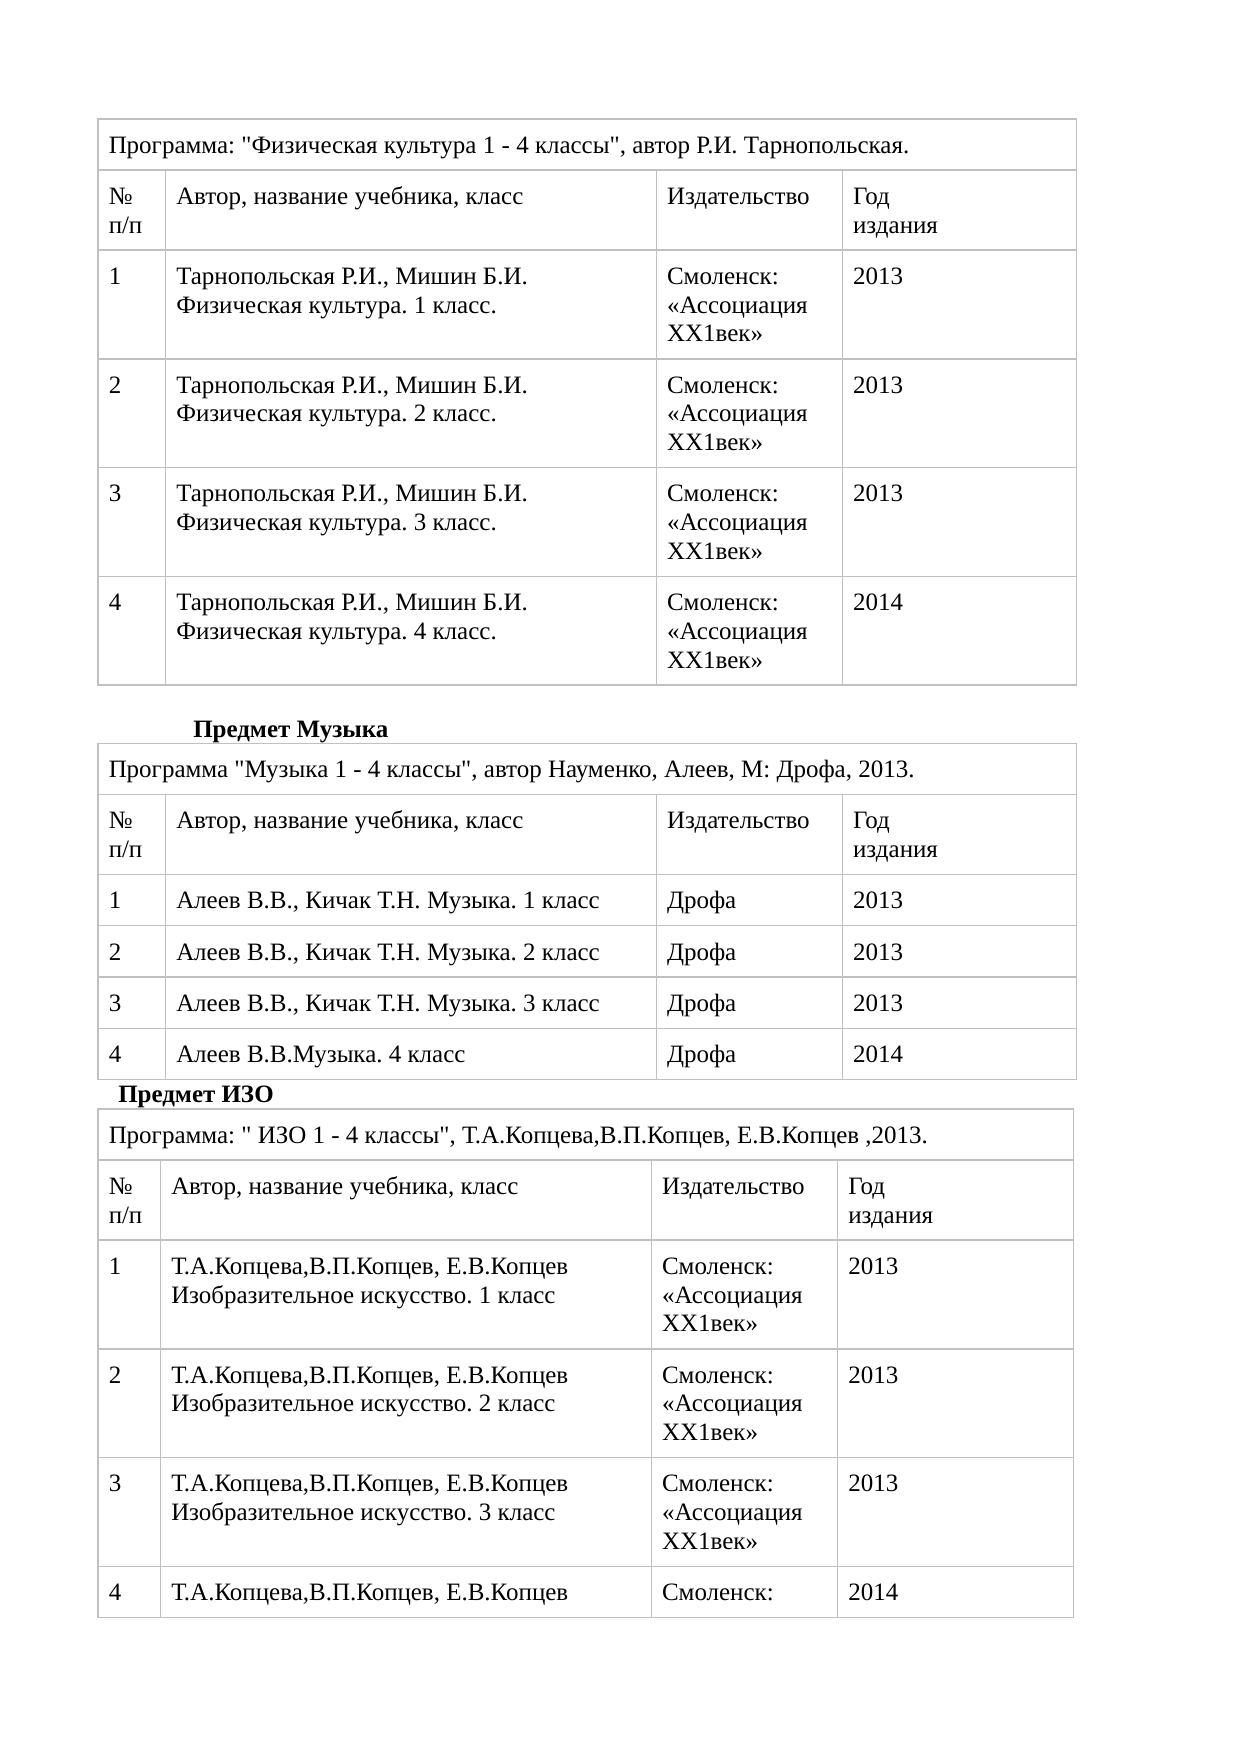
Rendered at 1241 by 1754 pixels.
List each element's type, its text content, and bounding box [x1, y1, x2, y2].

table_cell № п/п [99, 1161, 160, 1239]
table_cell Алеев В.В.Музыка. 4 класс [166, 1029, 656, 1079]
table_cell 1 [99, 875, 165, 925]
table_cell № п/п [99, 795, 165, 874]
table_cell 2014 [838, 1567, 1073, 1617]
table_cell Алеев В.В., Кичак Т.Н. Музыка. 1 класс [166, 875, 656, 925]
table_cell Смоленск: [652, 1567, 837, 1617]
table_cell Дрофа [657, 875, 842, 925]
table_cell 3 [99, 978, 165, 1027]
table_cell 4 [99, 1029, 165, 1079]
table_cell Издательство [657, 171, 842, 249]
table_header Программа: "Физическая культура 1 - 4 классы", автор Р.И. Тарнопольская. [99, 120, 1076, 169]
table_cell Тарнопольская Р.И., Мишин Б.И. Физическая культура. 1 класс. [166, 251, 656, 358]
table_cell 3 [99, 468, 165, 576]
table_cell Автор, название учебника, класс [166, 171, 656, 249]
table_cell 2013 [843, 251, 1076, 358]
table_cell Автор, название учебника, класс [166, 795, 656, 874]
table_cell Смоленск: «Ассоциация ХХ1век» [657, 577, 842, 684]
table_cell 2013 [838, 1350, 1073, 1457]
table_cell 3 [99, 1458, 160, 1566]
table_cell Год издания [838, 1161, 1073, 1239]
table_header Программа "Музыка 1 - 4 классы", автор Науменко, Алеев, М: Дрофа, 2013. [99, 744, 1076, 794]
table_cell Дрофа [657, 926, 842, 976]
table_cell Тарнопольская Р.И., Мишин Б.И. Физическая культура. 4 класс. [166, 577, 656, 684]
table_cell Алеев В.В., Кичак Т.Н. Музыка. 2 класс [166, 926, 656, 976]
table_cell 2013 [843, 875, 1076, 925]
table_cell 2013 [843, 926, 1076, 976]
table_cell Т.А.Копцева,В.П.Копцев, Е.В.Копцев Изобразительное искусство. 1 класс [161, 1241, 651, 1348]
table_cell 2014 [843, 1029, 1076, 1079]
table_cell 2013 [843, 978, 1076, 1027]
table_cell 2014 [843, 577, 1076, 684]
text Предмет Музыка [193, 714, 1122, 742]
table_cell Год издания [843, 171, 1076, 249]
table_cell Т.А.Копцева,В.П.Копцев, Е.В.Копцев Изобразительное искусство. 2 класс [161, 1350, 651, 1457]
table_cell 2013 [838, 1241, 1073, 1348]
table_cell Смоленск: «Ассоциация ХХ1век» [657, 251, 842, 358]
table_cell Год издания [843, 795, 1076, 874]
table_cell Смоленск: «Ассоциация ХХ1век» [652, 1241, 837, 1348]
table_cell Смоленск: «Ассоциация ХХ1век» [657, 360, 842, 467]
table_cell 1 [99, 251, 165, 358]
table_cell Т.А.Копцева,В.П.Копцев, Е.В.Копцев Изобразительное искусство. 3 класс [161, 1458, 651, 1566]
table_cell Тарнопольская Р.И., Мишин Б.И. Физическая культура. 2 класс. [166, 360, 656, 467]
table_cell 2013 [843, 468, 1076, 576]
table_cell Издательство [652, 1161, 837, 1239]
table_cell 2013 [838, 1458, 1073, 1566]
table_cell Дрофа [657, 1029, 842, 1079]
table_cell Дрофа [657, 978, 842, 1027]
table_cell Автор, название учебника, класс [161, 1161, 651, 1239]
table_cell 4 [99, 577, 165, 684]
table_cell № п/п [99, 171, 165, 249]
table_cell Тарнопольская Р.И., Мишин Б.И. Физическая культура. 3 класс. [166, 468, 656, 576]
table_cell Алеев В.В., Кичак Т.Н. Музыка. 3 класс [166, 978, 656, 1027]
table_cell Смоленск: «Ассоциация ХХ1век» [652, 1458, 837, 1566]
text Предмет ИЗО [118, 1079, 1122, 1108]
table_cell Т.А.Копцева,В.П.Копцев, Е.В.Копцев [161, 1567, 651, 1617]
table_header Программа: " ИЗО 1 - 4 классы", Т.А.Копцева,В.П.Копцев, Е.В.Копцев ,2013. [99, 1110, 1073, 1159]
table_cell 4 [99, 1567, 160, 1617]
table_cell 1 [99, 1241, 160, 1348]
table_cell Издательство [657, 795, 842, 874]
table_cell 2 [99, 1350, 160, 1457]
table_cell 2013 [843, 360, 1076, 467]
table_cell 2 [99, 926, 165, 976]
table_cell Смоленск: «Ассоциация ХХ1век» [657, 468, 842, 576]
table_cell 2 [99, 360, 165, 467]
table_cell Смоленск: «Ассоциация ХХ1век» [652, 1350, 837, 1457]
